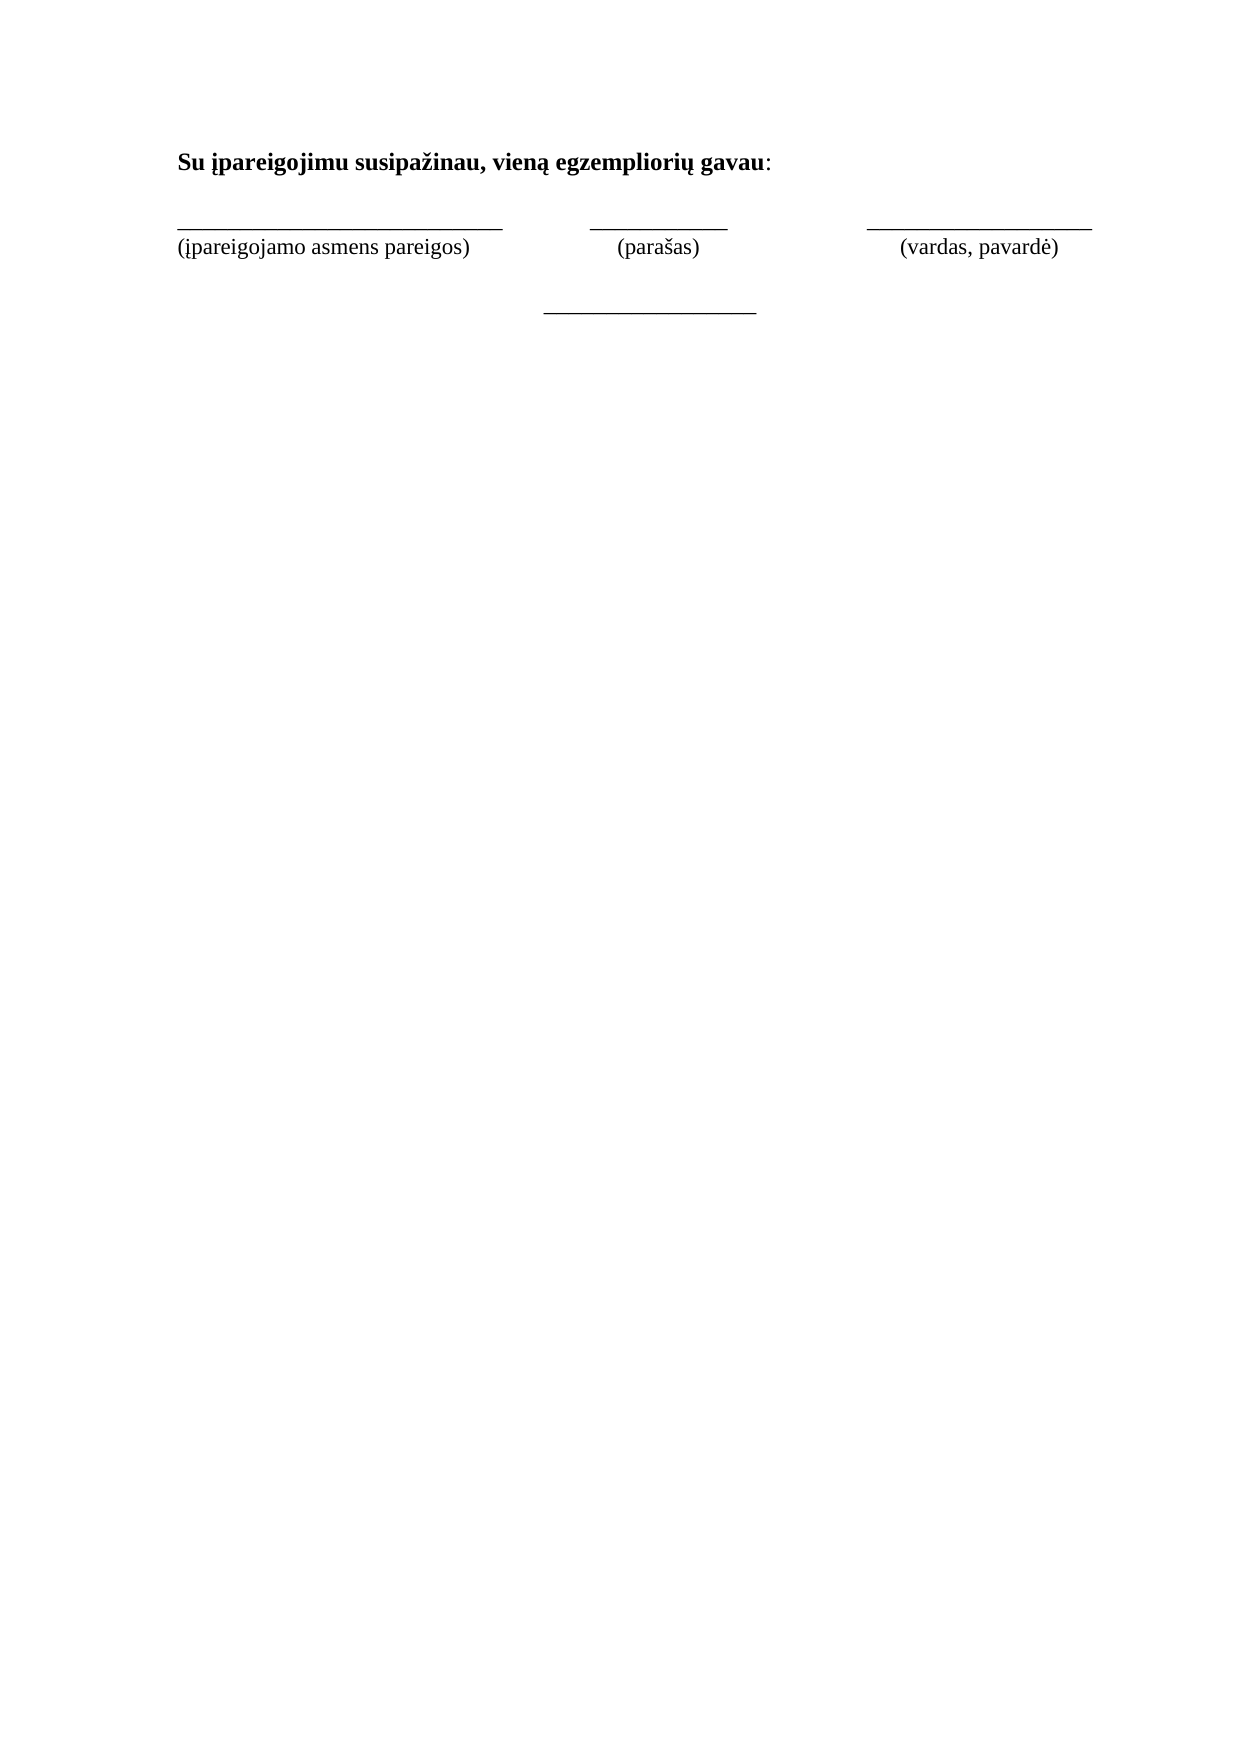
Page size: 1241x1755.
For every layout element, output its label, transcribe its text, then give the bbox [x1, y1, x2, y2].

text _________________ [177, 288, 1122, 317]
text Su įpareigojimu susipažinau, vieną egzempliorių gavau: [177, 147, 1122, 176]
text __________________________ ___________ __________________ [177, 204, 1122, 233]
text (įpareigojamo asmens pareigos) (parašas) (vardas, pavardė) [177, 233, 1122, 259]
